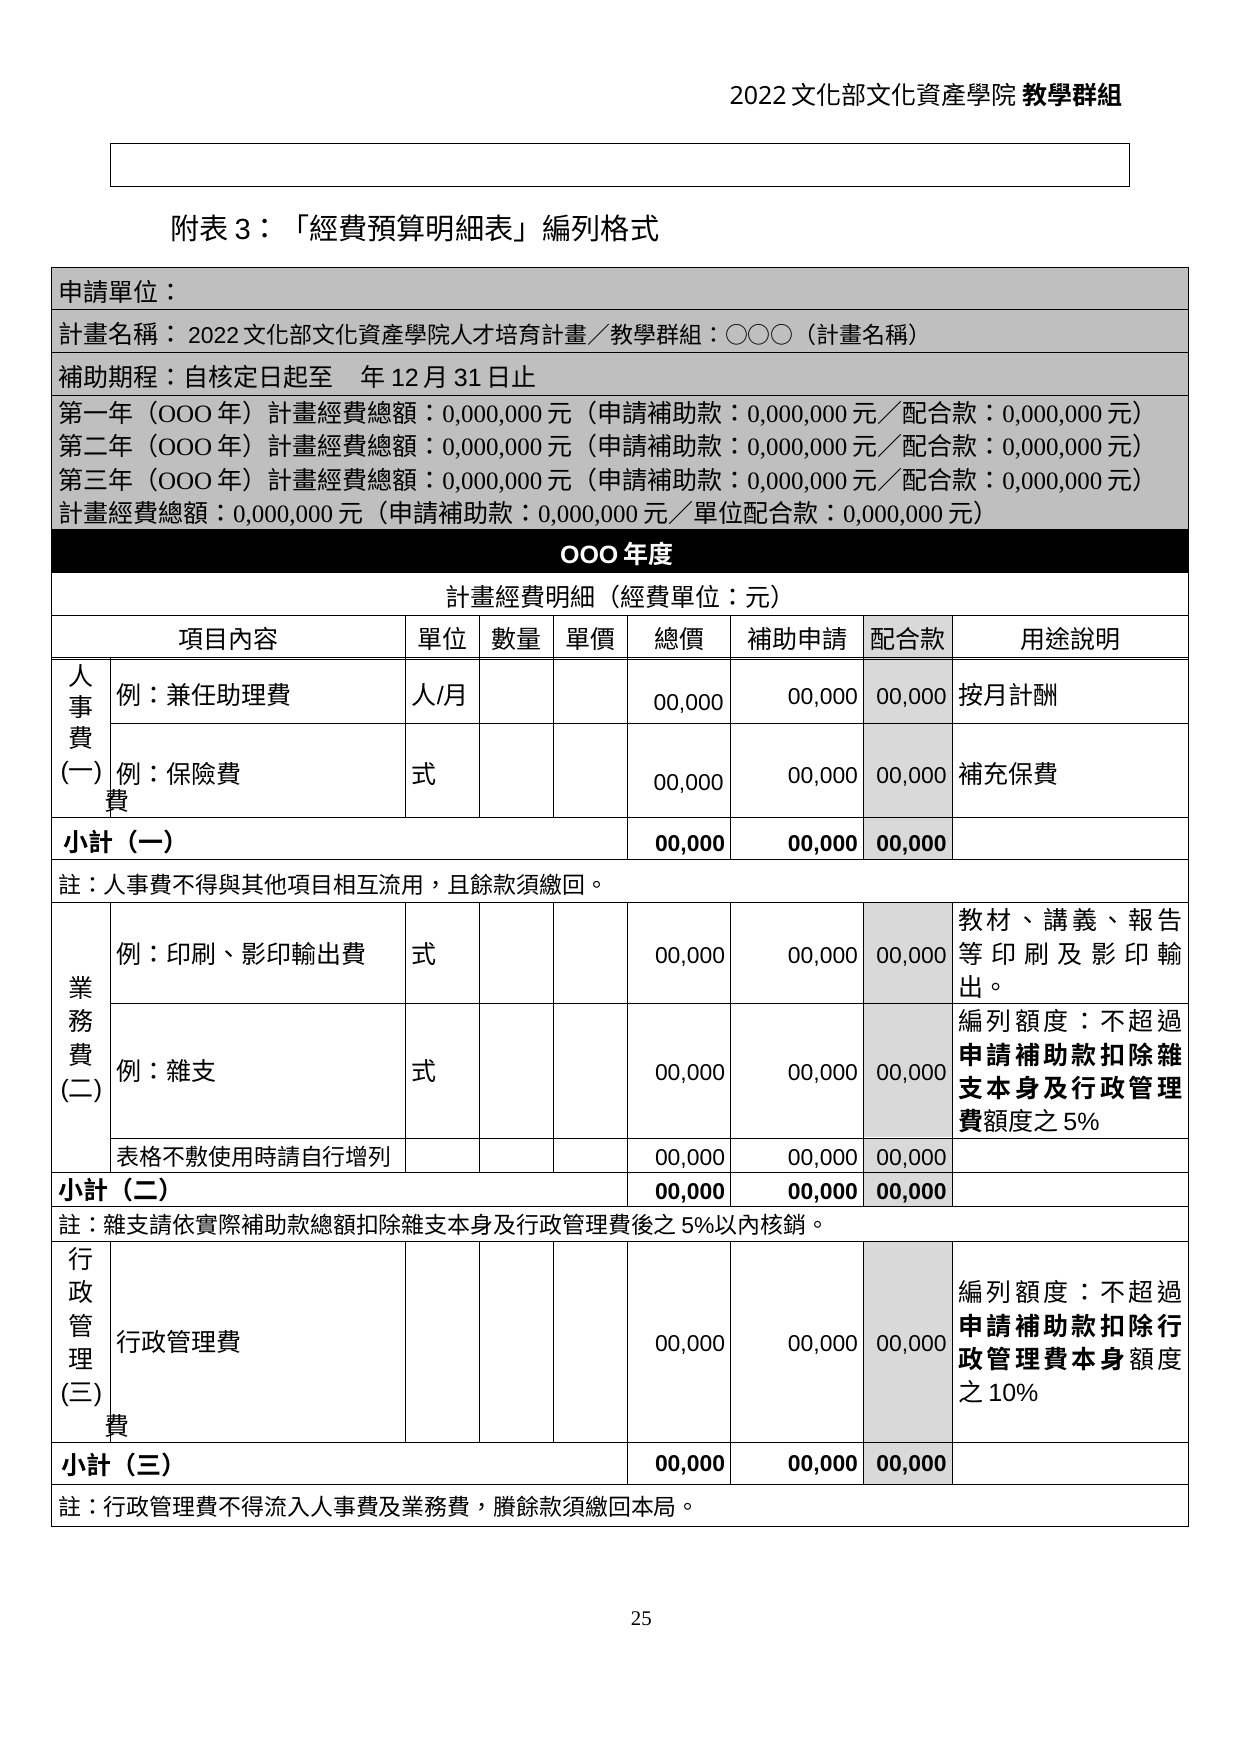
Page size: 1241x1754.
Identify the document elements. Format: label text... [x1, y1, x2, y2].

table_cell 例：印刷、影印輸出費 [111, 903, 405, 1003]
table_cell [953, 1173, 1188, 1206]
table_cell 註：行政管理費不得流入人事費及業務費，賸餘款須繳回本局。 [52, 1485, 1188, 1526]
table_cell 編列額度：不超過申請補助款扣除雜支本身及行政管理費額度之5% [953, 1004, 1188, 1137]
table_cell 補助申請 [731, 616, 863, 657]
table_cell 表格不敷使用時請自行增列 [111, 1139, 405, 1172]
table_cell 計畫名稱： 2022文化部文化資產學院人才培育計畫∕教學群組：○○○（計畫名稱） [52, 310, 1188, 352]
table_cell [480, 1139, 553, 1172]
table_cell [554, 903, 627, 1003]
table_cell [953, 818, 1188, 859]
table_cell OOO年度 [170, 530, 1188, 572]
table_cell 配合款 [864, 616, 952, 657]
table_cell 00,000 [628, 1173, 730, 1206]
table_cell 00,000 [731, 660, 863, 723]
table_cell 項目內容 [52, 616, 405, 657]
table_cell 業 務 費 (二) [52, 903, 110, 1172]
table_cell [111, 144, 1129, 186]
table_cell [406, 1139, 479, 1172]
table_cell 00,000 [864, 660, 952, 723]
table_cell 00,000 [628, 1139, 730, 1172]
table_cell 00,000 [864, 724, 952, 817]
table_cell [406, 1242, 479, 1442]
table_cell [554, 660, 627, 723]
table_cell 例：兼任助理費 [111, 660, 405, 723]
table_cell [953, 1443, 1188, 1484]
table_cell 00,000 [731, 724, 863, 817]
table_cell 00,000 [731, 1242, 863, 1442]
table_cell 例：保險費 [111, 724, 405, 817]
table_cell 00,000 [628, 1443, 730, 1484]
table_cell 00,000 [731, 903, 863, 1003]
table_cell 00,000 [864, 1173, 952, 1206]
table_cell 00,000 [731, 1443, 863, 1484]
table_cell 00,000 [628, 660, 730, 723]
table_cell 00,000 [628, 724, 730, 817]
table_cell 00,000 [864, 1242, 952, 1442]
table_cell 式 [406, 903, 479, 1003]
table_cell 00,000 [864, 818, 952, 859]
table_cell 編列額度：不超過申請補助款扣除行政管理費本身額度之10% [953, 1242, 1188, 1442]
table_cell 補助期程：自核定日起至 年12月31日止 [52, 353, 1188, 395]
table_cell 00,000 [628, 903, 730, 1003]
table_cell 00,000 [731, 818, 863, 859]
table_cell 總價 [628, 616, 730, 657]
table_cell 行政管理費 [111, 1242, 405, 1442]
table_cell 教材、講義、報告等印刷及影印輸出。 [953, 903, 1188, 1003]
table_cell 註：人事費不得與其他項目相互流用，且餘款須繳回。 [52, 860, 1188, 902]
table_cell [480, 903, 553, 1003]
table_header 申請單位： [52, 268, 1188, 309]
table_cell 小計（三） [52, 1443, 627, 1484]
table_cell 第一年（OOO年）計畫經費總額：0,000,000元（申請補助款：0,000,000元∕配合款：0,000,000元） 第二年（OOO年）計畫經費總額：0,000,000元（申請補助款：0,000,000元∕配合款：0,000,000元） 第三年（OOO年）計畫經費總額：0,000,000元（申請補助款：0,000,000元∕配合款：0,000,000元） 計畫經費總額：0,000,000元（申請補助款：0,000,000元∕單位配合款：0,000,000元） [52, 396, 1188, 529]
table_cell 00,000 [731, 1004, 863, 1137]
table_cell 人/月 [406, 660, 479, 723]
table_cell [554, 1242, 627, 1442]
table_cell 人 事 費(一) 費 [52, 660, 110, 817]
table_cell [554, 1004, 627, 1137]
table_cell [52, 530, 169, 572]
table_cell 補充保費 [953, 724, 1188, 817]
table_cell 小計（一） [52, 818, 627, 859]
table_cell 行 政 管 理 (三) 費 [52, 1242, 110, 1442]
table_cell 00,000 [731, 1139, 863, 1172]
table_cell 註：雜支請依實際補助款總額扣除雜支本身及行政管理費後之5%以內核銷。 [52, 1207, 1188, 1241]
table_cell 按月計酬 [953, 660, 1188, 723]
table_cell 00,000 [628, 818, 730, 859]
table_cell 用途說明 [953, 616, 1188, 657]
table_cell 00,000 [864, 1139, 952, 1172]
table_cell [480, 660, 553, 723]
table_cell 00,000 [731, 1173, 863, 1206]
table_cell 00,000 [628, 1242, 730, 1442]
table_cell 00,000 [864, 1443, 952, 1484]
table_cell 數量 [480, 616, 553, 657]
table_cell [480, 1004, 553, 1137]
table_cell 式 [406, 724, 479, 817]
table_cell 單位 [406, 616, 479, 657]
table_cell 00,000 [864, 1004, 952, 1137]
text 附表3：「經費預算明細表」編列格式 [120, 206, 1120, 248]
table_cell [554, 724, 627, 817]
table_cell 式 [406, 1004, 479, 1137]
table_cell 例：雜支 [111, 1004, 405, 1137]
table_cell 計畫經費明細（經費單位：元） [52, 573, 1188, 614]
table_cell 小計（二） [52, 1173, 627, 1206]
table_cell 單價 [554, 616, 627, 657]
table_cell [480, 724, 553, 817]
table_cell 00,000 [864, 903, 952, 1003]
table_cell [480, 1242, 553, 1442]
table_cell [953, 1139, 1188, 1172]
table_cell 00,000 [628, 1004, 730, 1137]
table_cell [554, 1139, 627, 1172]
